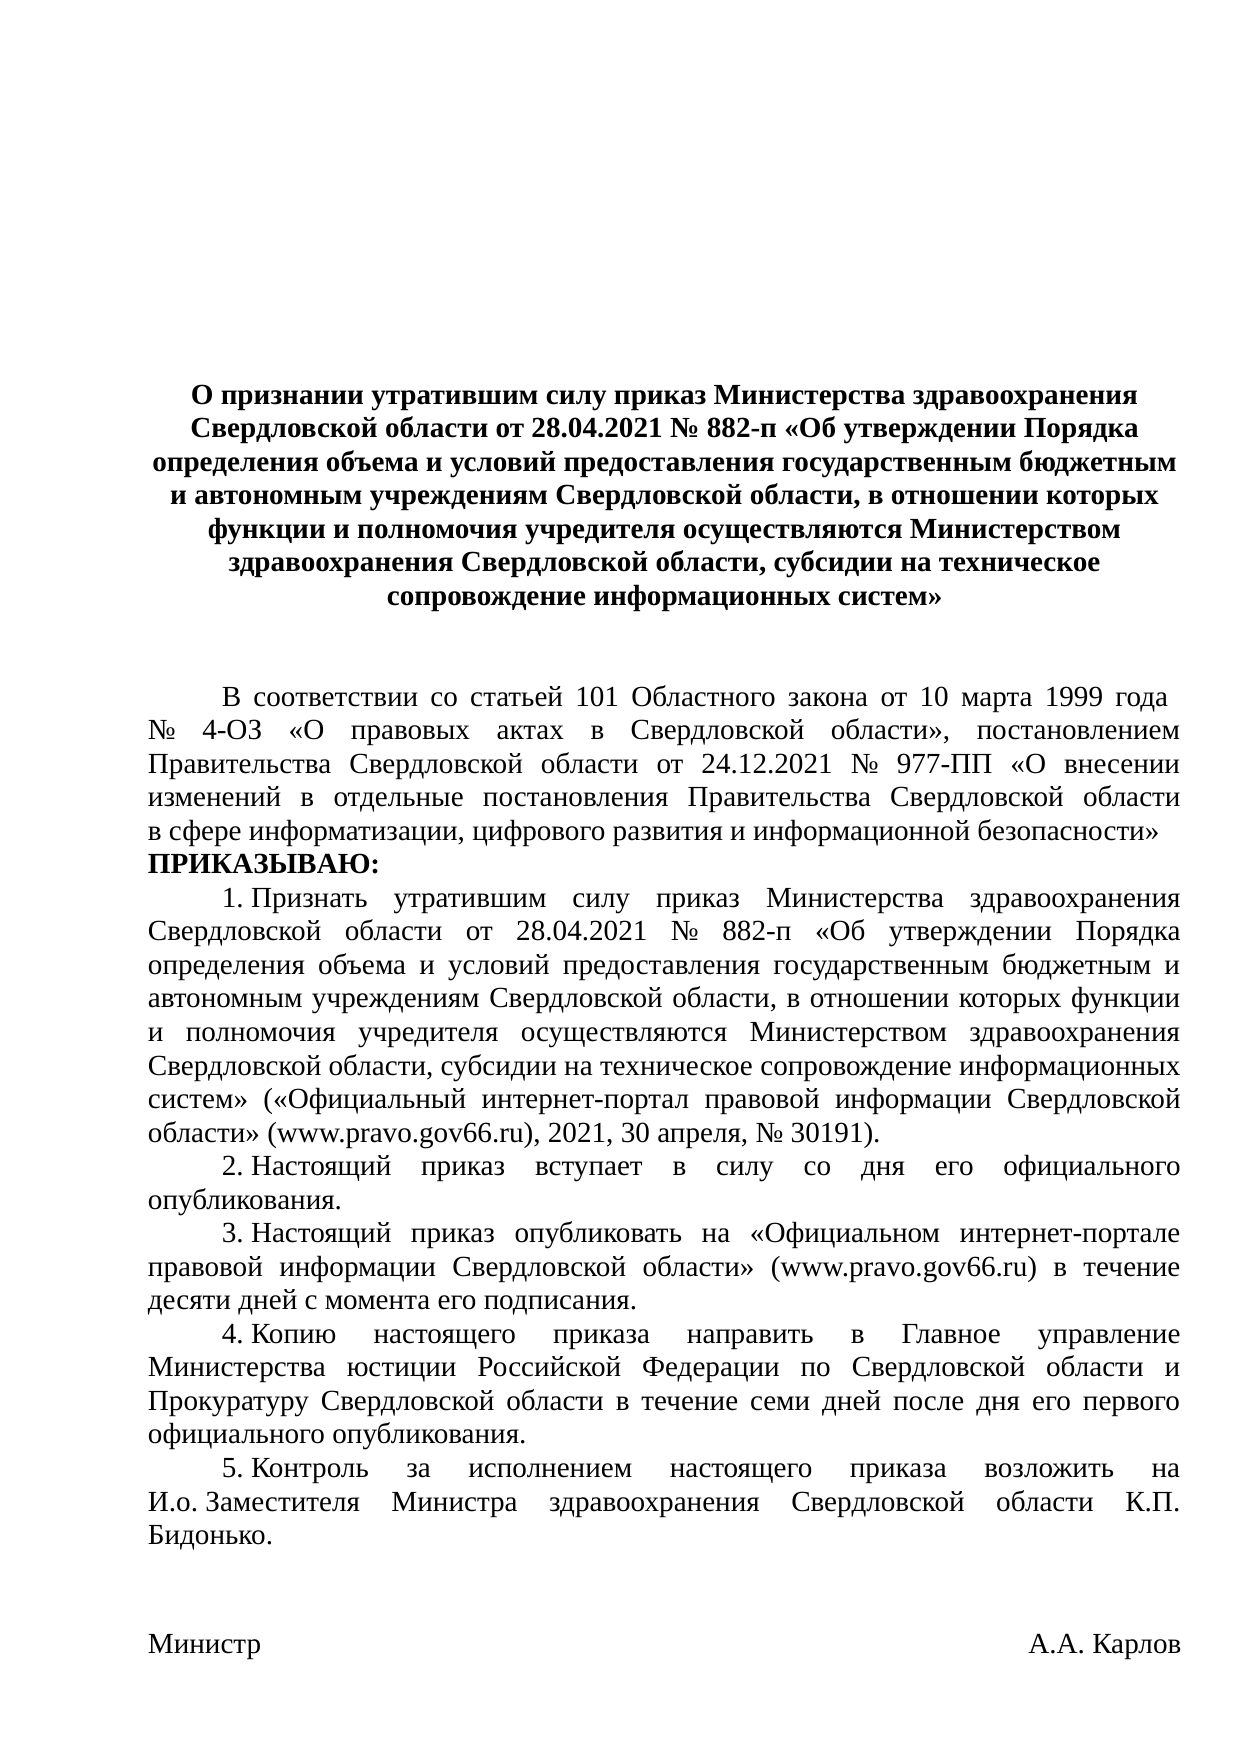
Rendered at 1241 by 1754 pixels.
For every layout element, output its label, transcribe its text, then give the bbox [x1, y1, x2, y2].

text 1. Признать утратившим силу приказ Министерства здравоохранения Свердловской области от 28.04.2021 № 882-п «Об утверждении Порядка определения объема и условий предоставления государственным бюджетным и автономным учреждениям Свердловской области, в отношении которых функции и полномочия учредителя осуществляются Министерством здравоохранения Свердловской области, субсидии на техническое сопровождение информационных систем» («Официальный интернет-портал правовой информации Свердловской области» (www.pravo.gov66.ru), 2021, 30 апреля, № 30191). [148, 880, 1181, 1148]
text 4. Копию настоящего приказа направить в Главное управление Министерства юстиции Российской Федерации по Свердловской области и Прокуратуру Свердловской области в течение семи дней после дня его первого официального опубликования. [148, 1316, 1181, 1450]
table_header [498, 1618, 837, 1660]
text В соответствии со статьей 101 Областного закона от 10 марта 1999 года № 4-ОЗ «О правовых актах в Свердловской области», постановлением Правительства Свердловской области от 24.12.2021 № 977-ПП «О внесении изменений в отдельные постановления Правительства Свердловской области в сфере информатизации, цифрового развития и информационной безопасности» [148, 679, 1181, 846]
text 5. Контроль за исполнением настоящего приказа возложить на И.о. Заместителя Министра здравоохранения Свердловской области К.П. Бидонько. [148, 1450, 1181, 1551]
text О признании утратившим силу приказ Министерства здравоохранения Свердловской области от 28.04.2021 № 882-п «Об утверждении Порядка определения объема и условий предоставления государственным бюджетным и автономным учреждениям Свердловской области, в отношении которых функции и полномочия учредителя осуществляются Министерством здравоохранения Свердловской области, субсидии на техническое сопровождение информационных систем» [148, 377, 1181, 612]
text 3. Настоящий приказ опубликовать на «Официальном интернет-портале правовой информации Свердловской области» (www.pravo.gov66.ru) в течение десяти дней с момента его подписания. [148, 1215, 1181, 1316]
text ПРИКАЗЫВАЮ: [148, 846, 1181, 880]
text 2. Настоящий приказ вступает в силу со дня его официального опубликования. [148, 1148, 1181, 1215]
table_header А.А. Карлов [837, 1618, 1196, 1660]
table_header Министр [144, 1618, 498, 1660]
